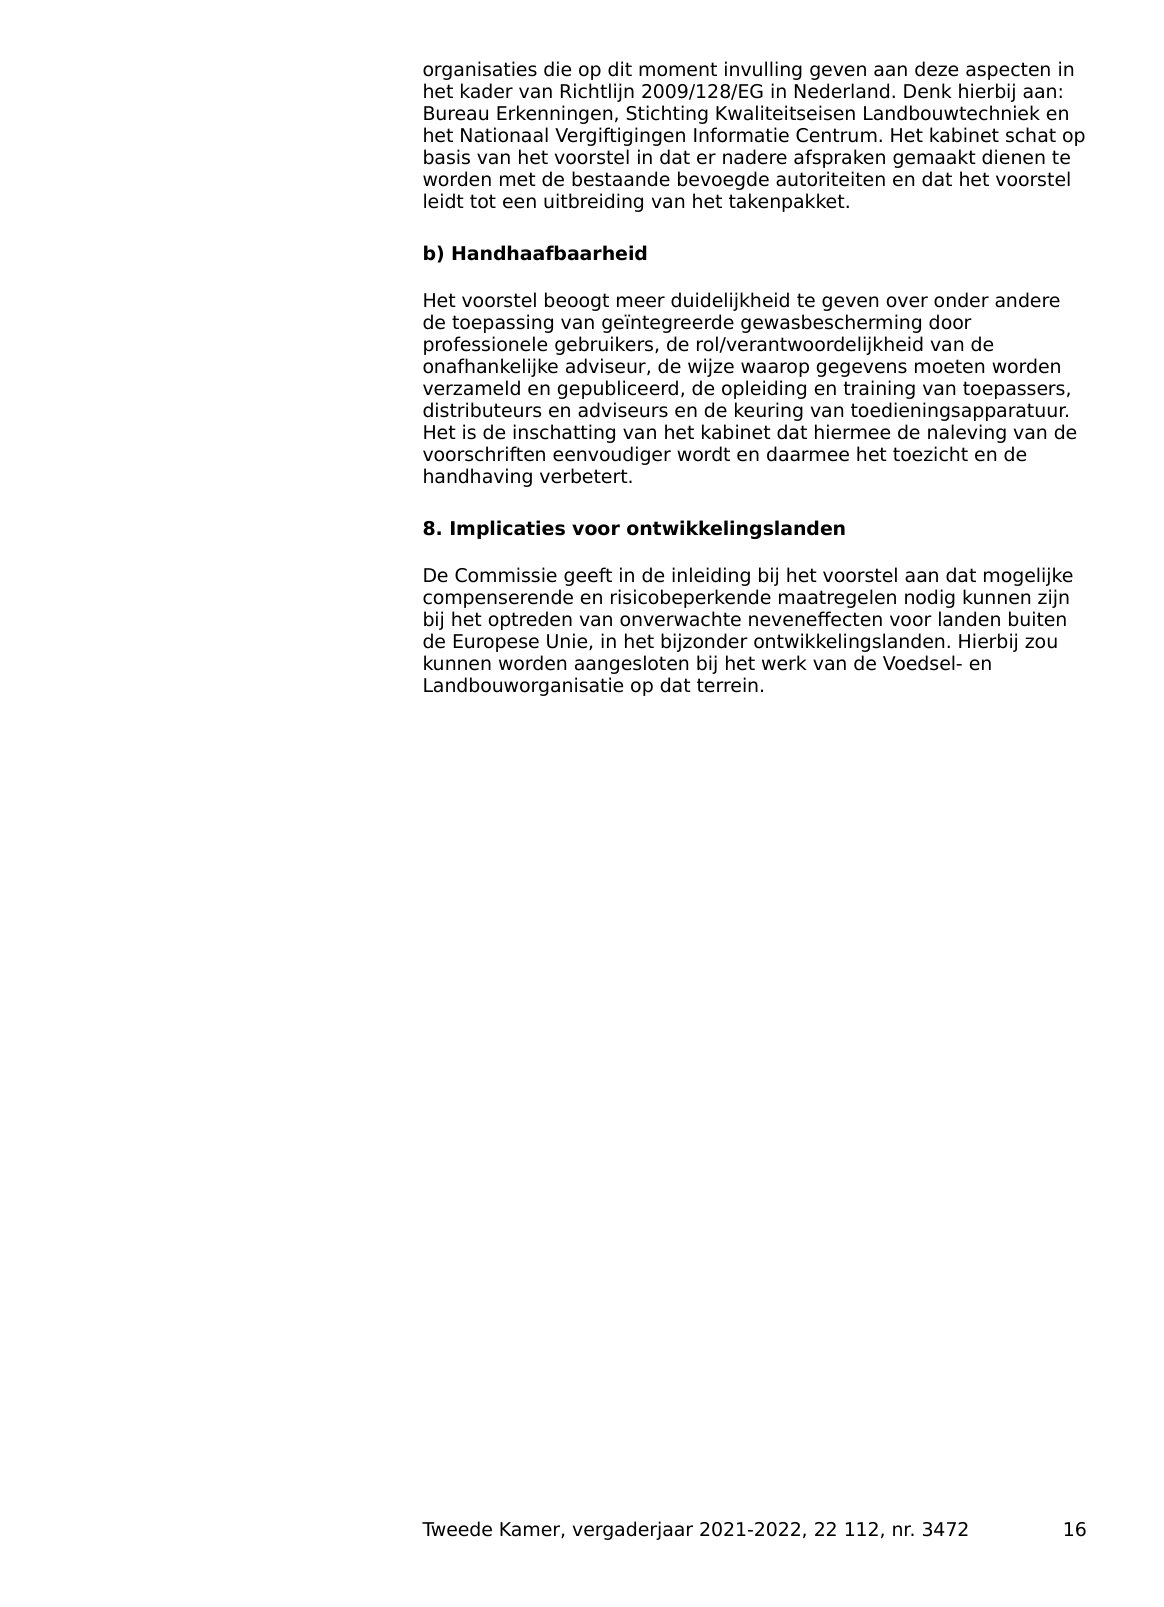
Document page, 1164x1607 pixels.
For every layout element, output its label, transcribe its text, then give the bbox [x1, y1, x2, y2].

text organisaties die op dit moment invulling geven aan deze aspecten in het kader van Richtlijn 2009/128/EG in Nederland. Denk hierbij aan: Bureau Erkenningen, Stichting Kwaliteitseisen Landbouwtechniek en het Nationaal Vergiftigingen Informatie Centrum. Het kabinet schat op basis van het voorstel in dat er nadere afspraken gemaakt dienen te worden met de bestaande bevoegde autoriteiten en dat het voorstel leidt tot een uitbreiding van het takenpakket. [422, 59, 1087, 213]
text De Commissie geeft in de inleiding bij het voorstel aan dat mogelijke compenserende en risicobeperkende maatregelen nodig kunnen zijn bij het optreden van onverwachte neveneffecten voor landen buiten de Europese Unie, in het bijzonder ontwikkelingslanden. Hierbij zou kunnen worden aangesloten bij het werk van de Voedsel- en Landbouworganisatie op dat terrein. [422, 565, 1087, 697]
subtitle b) Handhaafbaarheid [422, 243, 1087, 265]
subtitle 8. Implicaties voor ontwikkelingslanden [422, 518, 1087, 540]
text Het voorstel beoogt meer duidelijkheid te geven over onder andere de toepassing van geïntegreerde gewasbescherming door professionele gebruikers, de rol/verantwoordelijkheid van de onafhankelijke adviseur, de wijze waarop gegevens moeten worden verzameld en gepubliceerd, de opleiding en training van toepassers, distributeurs en adviseurs en de keuring van toedieningsapparatuur. Het is de inschatting van het kabinet dat hiermee de naleving van de voorschriften eenvoudiger wordt en daarmee het toezicht en de handhaving verbetert. [422, 290, 1087, 488]
